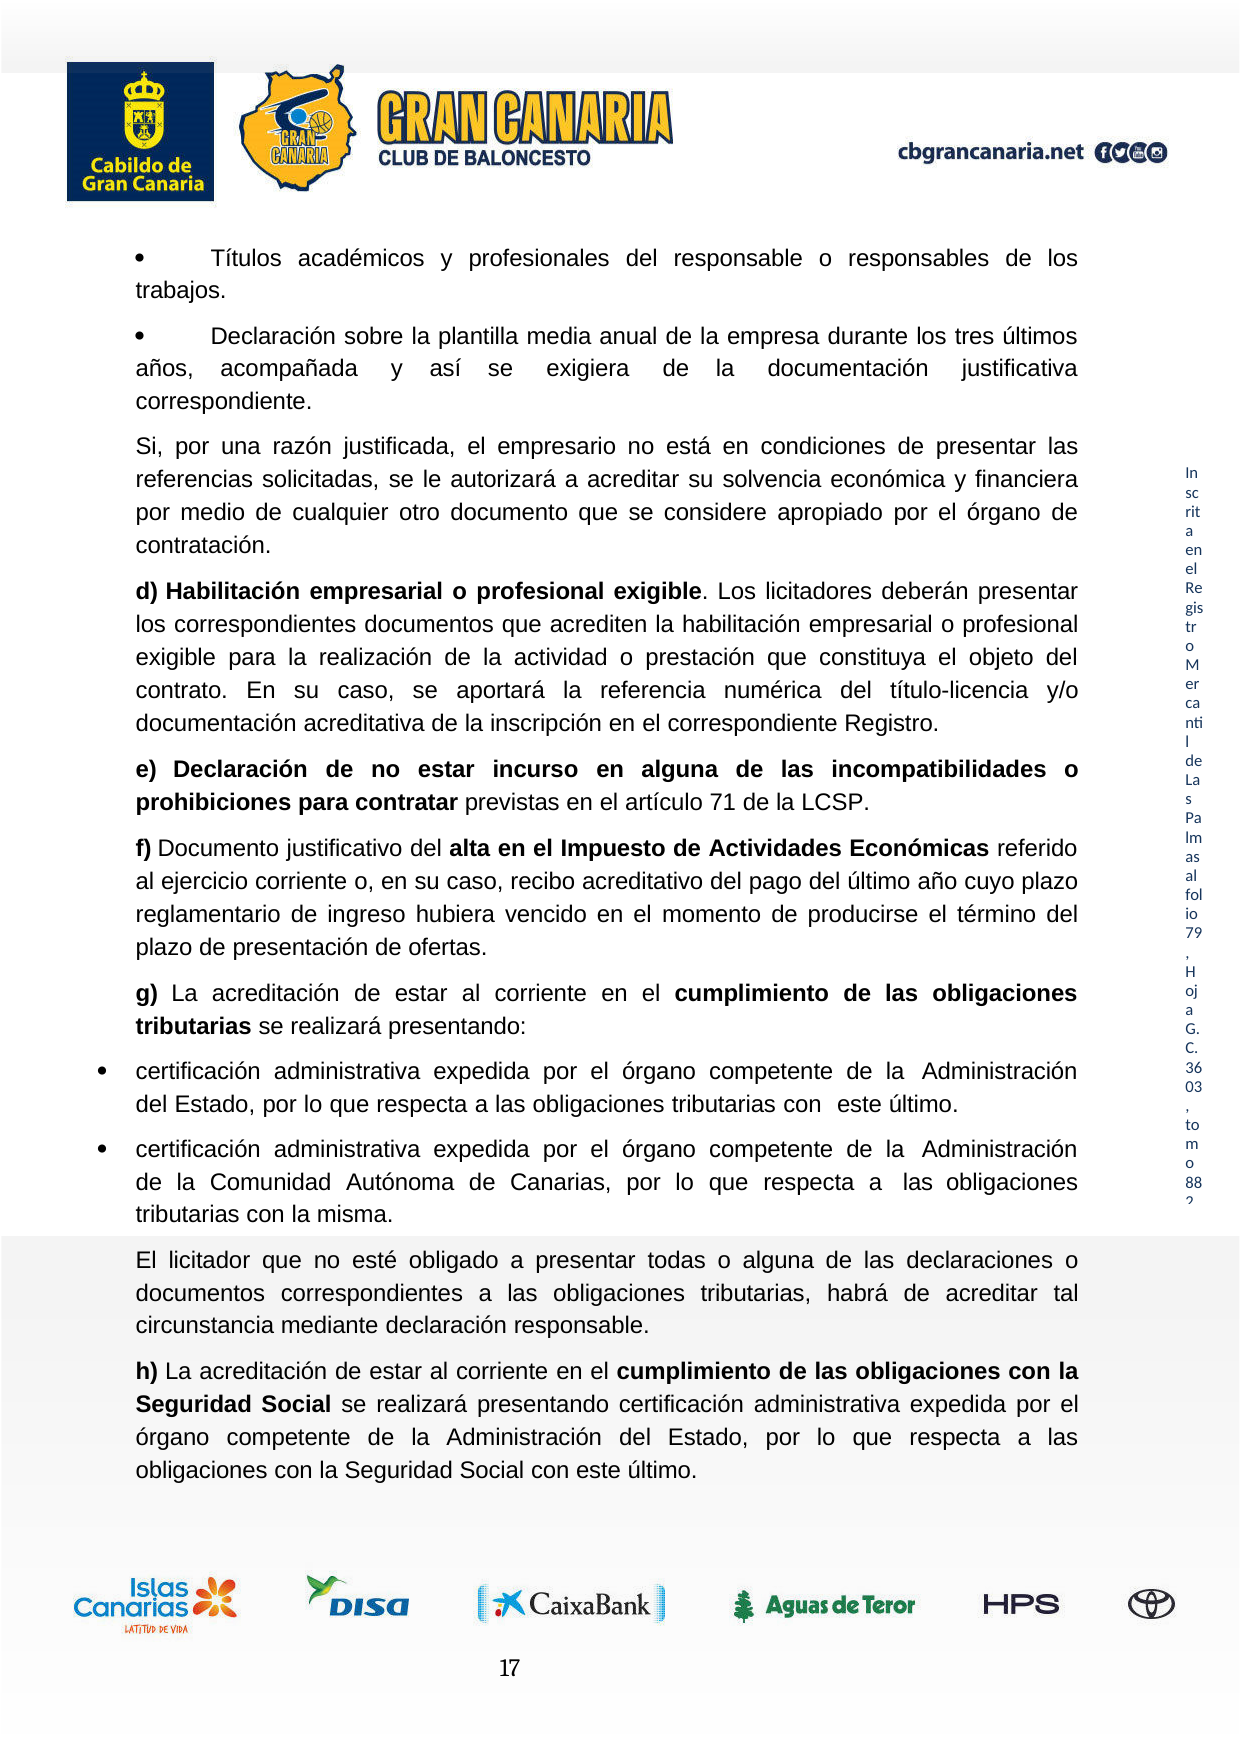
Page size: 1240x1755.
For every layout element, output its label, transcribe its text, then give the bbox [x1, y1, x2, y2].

list Documento justificativo del alta en el Impuesto de Actividades Económicas referido al ejercicio corriente o, en su caso, recibo acreditativo del pago del último año cuyo plazo reglamentario de ingreso hubiera vencido en el momento de producirse el término del plazo de presentación de ofertas. [135, 834, 1078, 961]
list Habilitación empresarial o profesional exigible. Los licitadores deberán presentar los correspondientes documentos que acrediten la habilitación empresarial o profesional exigible para la realización de la actividad o prestación que constituya el objeto del contrato. En su caso, se aportará la referencia numérica del título-licencia y/o documentación acreditativa de la inscripción en el correspondiente Registro. [135, 586, 1078, 737]
list La acreditación de estar al corriente en el cumplimiento de las obligaciones tributarias se realizará presentando: [135, 979, 1078, 1039]
list certificación administrativa expedida por el órgano competente de la Administración del Estado, por lo que respecta a las obligaciones tributarias con este último. [98, 1057, 1078, 1117]
list Declaración de no estar incurso en alguna de las incompatibilidades o prohibiciones para contratar previstas en el artículo 71 de la LCSP. [135, 755, 1079, 816]
list certificación administrativa expedida por el órgano competente de la Administración de la Comunidad Autónoma de Canarias, por lo que respecta a las obligaciones tributarias con la misma. [98, 1135, 1078, 1169]
text Inscrita en el Registro Mercantil de Las Palmas al folio 79, Hoja G.C. 3603, tomo 882 Gral.- N.I.F.: A-35310598 [1185, 463, 1204, 1204]
